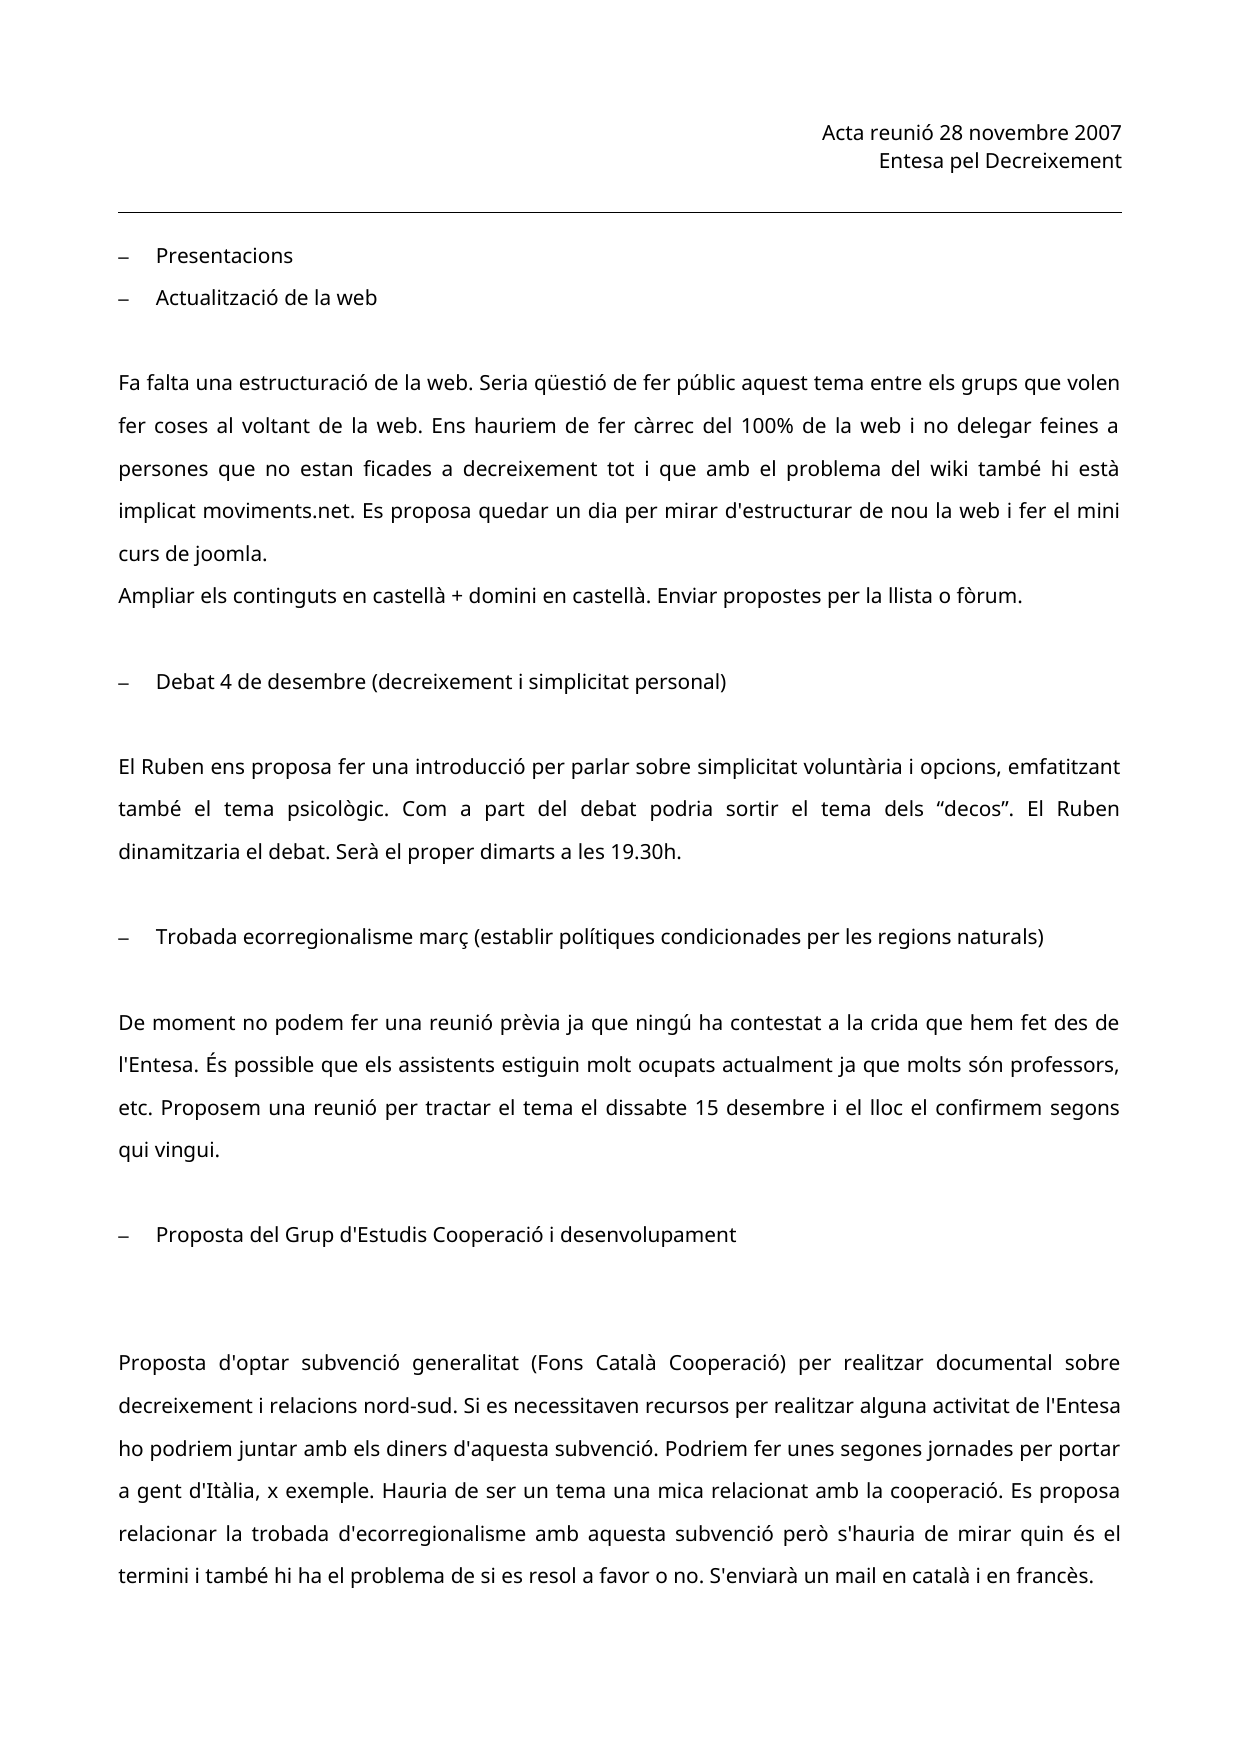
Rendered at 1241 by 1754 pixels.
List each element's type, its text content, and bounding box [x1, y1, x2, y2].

text Ampliar els continguts en castellà + domini en castellà. Enviar propostes per la llista o fòrum. [118, 582, 1122, 610]
list Proposta del Grup d'Estudis Cooperació i desenvolupament [118, 1221, 1122, 1249]
list Debat 4 de desembre (decreixement i simplicitat personal) [118, 667, 1122, 695]
list Actualització de la web [118, 283, 1122, 312]
text Proposta d'optar subvenció generalitat (Fons Català Cooperació) per realitzar documental sobre decreixement i relacions nord-sud. Si es necessitaven recursos per realitzar alguna activitat de l'Entesa ho podriem juntar amb els diners d'aquesta subvenció. Podriem fer unes segones jornades per portar a gent d'Itàlia, x exemple. Hauria de ser un tema una mica relacionat amb la cooperació. Es proposa relacionar la trobada d'ecorregionalisme amb aquesta subvenció però s'hauria de mirar quin és el termini i també hi ha el problema de si es resol a favor o no. S'enviarà un mail en català i en francès. [118, 1348, 1122, 1590]
list Presentacions [118, 241, 1122, 269]
list Trobada ecorregionalisme març (establir polítiques condicionades per les regions naturals) [118, 922, 1122, 951]
text Entesa pel Decreixement [118, 147, 1122, 175]
text De moment no podem fer una reunió prèvia ja que ningú ha contestat a la crida que hem fet des de l'Entesa. És possible que els assistents estiguin molt ocupats actualment ja que molts són professors, etc. Proposem una reunió per tractar el tema el dissabte 15 desembre i el lloc el confirmem segons qui vingui. [118, 1008, 1122, 1164]
text Fa falta una estructuració de la web. Seria qüestió de fer públic aquest tema entre els grups que volen fer coses al voltant de la web. Ens hauriem de fer càrrec del 100% de la web i no delegar feines a persones que no estan ficades a decreixement tot i que amb el problema del wiki també hi està implicat moviments.net. Es proposa quedar un dia per mirar d'estructurar de nou la web i fer el mini curs de joomla. [118, 368, 1122, 567]
text Acta reunió 28 novembre 2007 [118, 118, 1122, 147]
text El Ruben ens proposa fer una introducció per parlar sobre simplicitat voluntària i opcions, emfatitzant també el tema psicològic. Com a part del debat podria sortir el tema dels “decos”. El Ruben dinamitzaria el debat. Serà el proper dimarts a les 19.30h. [118, 752, 1122, 866]
